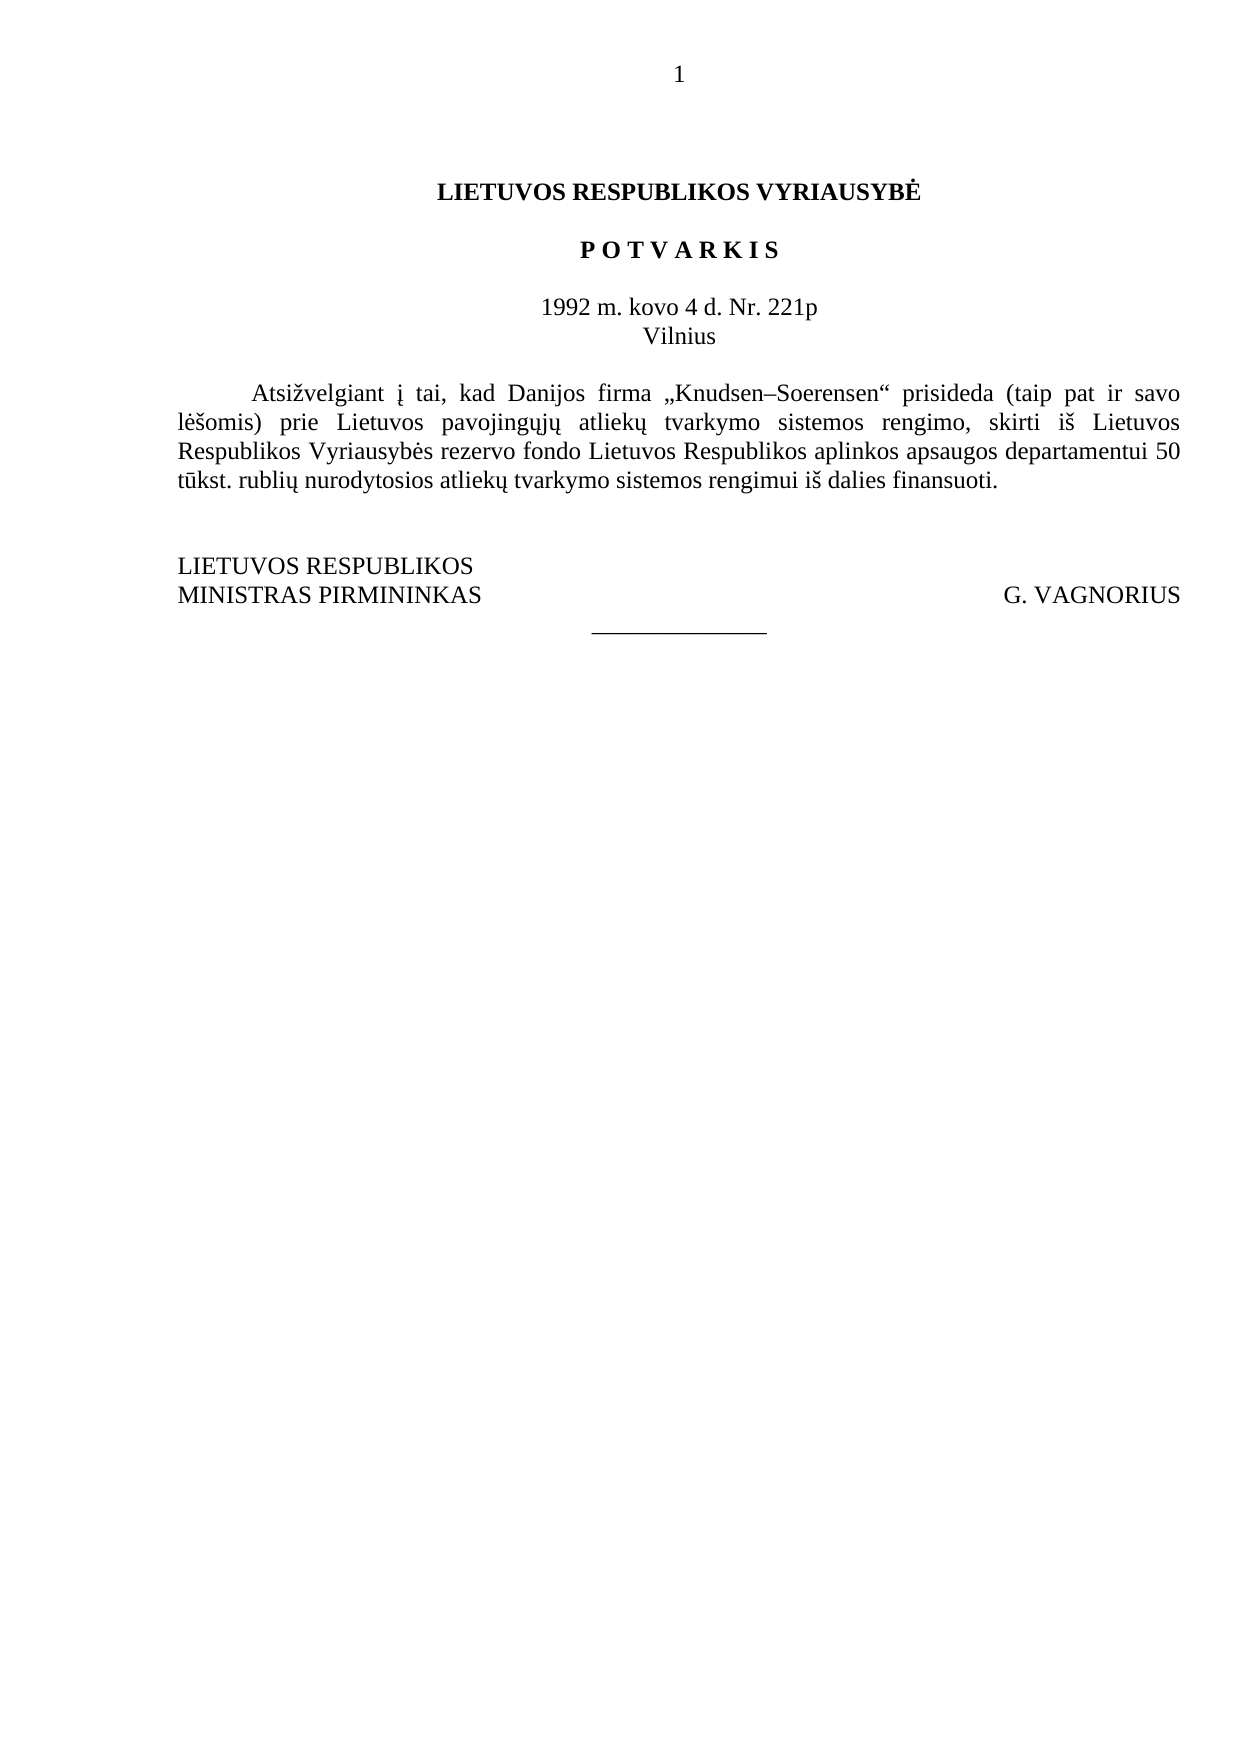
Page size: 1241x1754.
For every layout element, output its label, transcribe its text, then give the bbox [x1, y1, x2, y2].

text ______________ [177, 608, 1181, 637]
text LIETUVOS RESPUBLIKOS VYRIAUSYBĖ [177, 177, 1181, 206]
text LIETUVOS RESPUBLIKOS [177, 551, 1181, 580]
text 1992 m. kovo 4 d. Nr. 221p [177, 292, 1181, 321]
text MINISTRAS PIRMININKAS G. VAGNORIUS [177, 580, 1181, 608]
text P O T V A R K I S [177, 235, 1181, 263]
text Atsižvelgiant į tai, kad Danijos firma „Knudsen–Soerensen“ prisideda (taip pat ir savo lėšomis) prie Lietuvos pavojingųjų atliekų tvarkymo sistemos rengimo, skirti iš Lietuvos Respublikos Vyriausybės rezervo fondo Lietuvos Respublikos aplinkos apsaugos departamentui 50 tūkst. rublių nurodytosios atliekų tvarkymo sistemos rengimui iš dalies finansuoti. [177, 378, 1181, 493]
text Vilnius [177, 321, 1181, 350]
